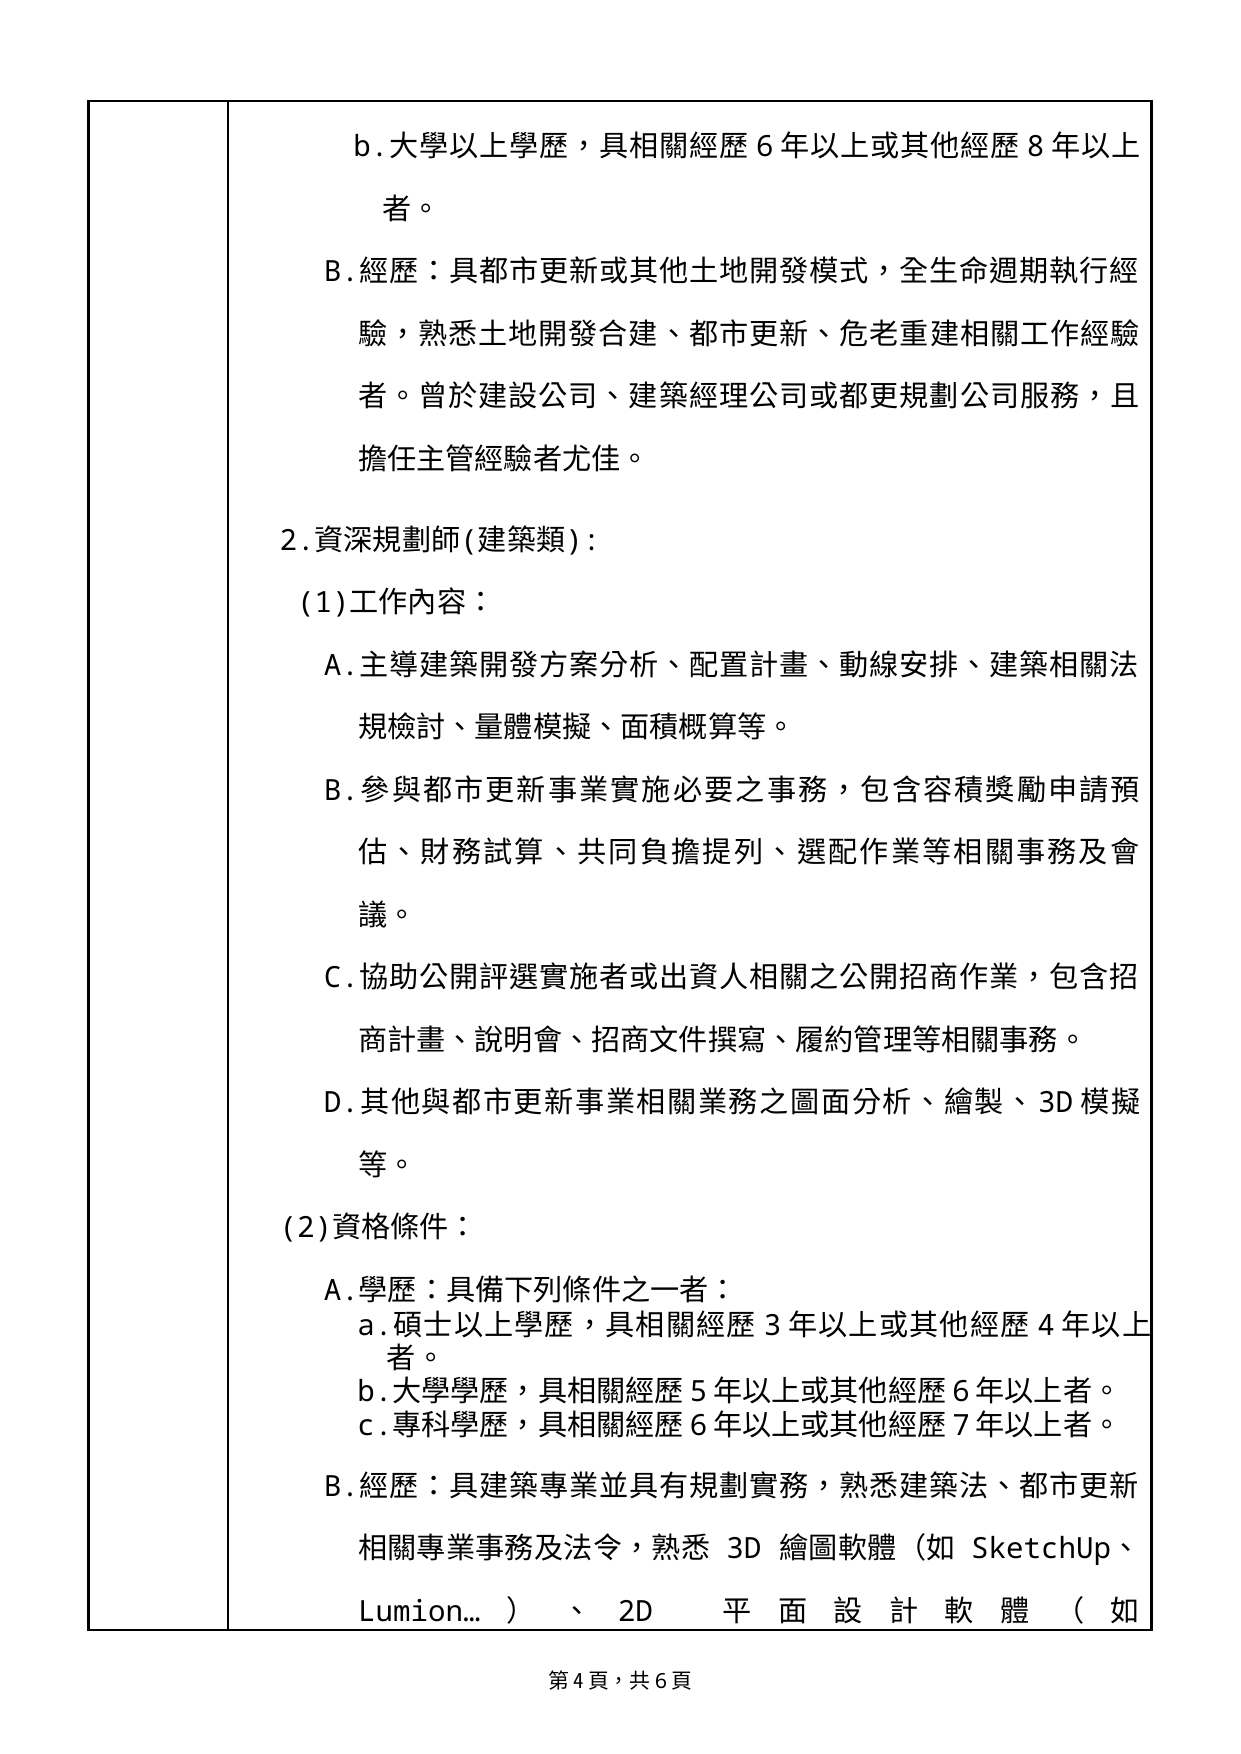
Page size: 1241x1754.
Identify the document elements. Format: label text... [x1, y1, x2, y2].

table_header b.大學以上學歷，具相關經歷6年以上或其他經歷8年以上者。 B.經歷：具都市更新或其他土地開發模式，全生命週期執行經驗，熟悉土地開發合建、都市更新、危老重建相關工作經驗者。曾於建設公司、建築經理公司或都更規劃公司服務，且擔任主管經驗者尤佳。 2.資深規劃師(建築類): (1)工作內容： A.主導建築開發方案分析、配置計畫、動線安排、建築相關法規檢討、量體模擬、面積概算等。 B.參與都市更新事業實施必要之事務，包含容積獎勵申請預估、財務試算、共同負擔提列、選配作業等相關事務及會議。 C.協助公開評選實施者或出資人相關之公開招商作業，包含招商計畫、說明會、招商文件撰寫、履約管理等相關事務。 D.其他與都市更新事業相關業務之圖面分析、繪製、3D模擬等。 (2)資格條件： A.學歷：具備下列條件之一者： a.碩士以上學歷，具相關經歷3年以上或其他經歷4年以上者。 b.大學學歷，具相關經歷5年以上或其他經歷6年以上者。 c.專科學歷，具相關經歷6年以上或其他經歷7年以上者。 B.經歷：具建築專業並具有規劃實務，熟悉建築法、都市更新相關專業事務及法令，熟悉 3D 繪圖軟體（如 SketchUp、 Lumion…）、2D 平面設計軟體（如 [229, 102, 1150, 1629]
table_header [90, 102, 227, 1629]
